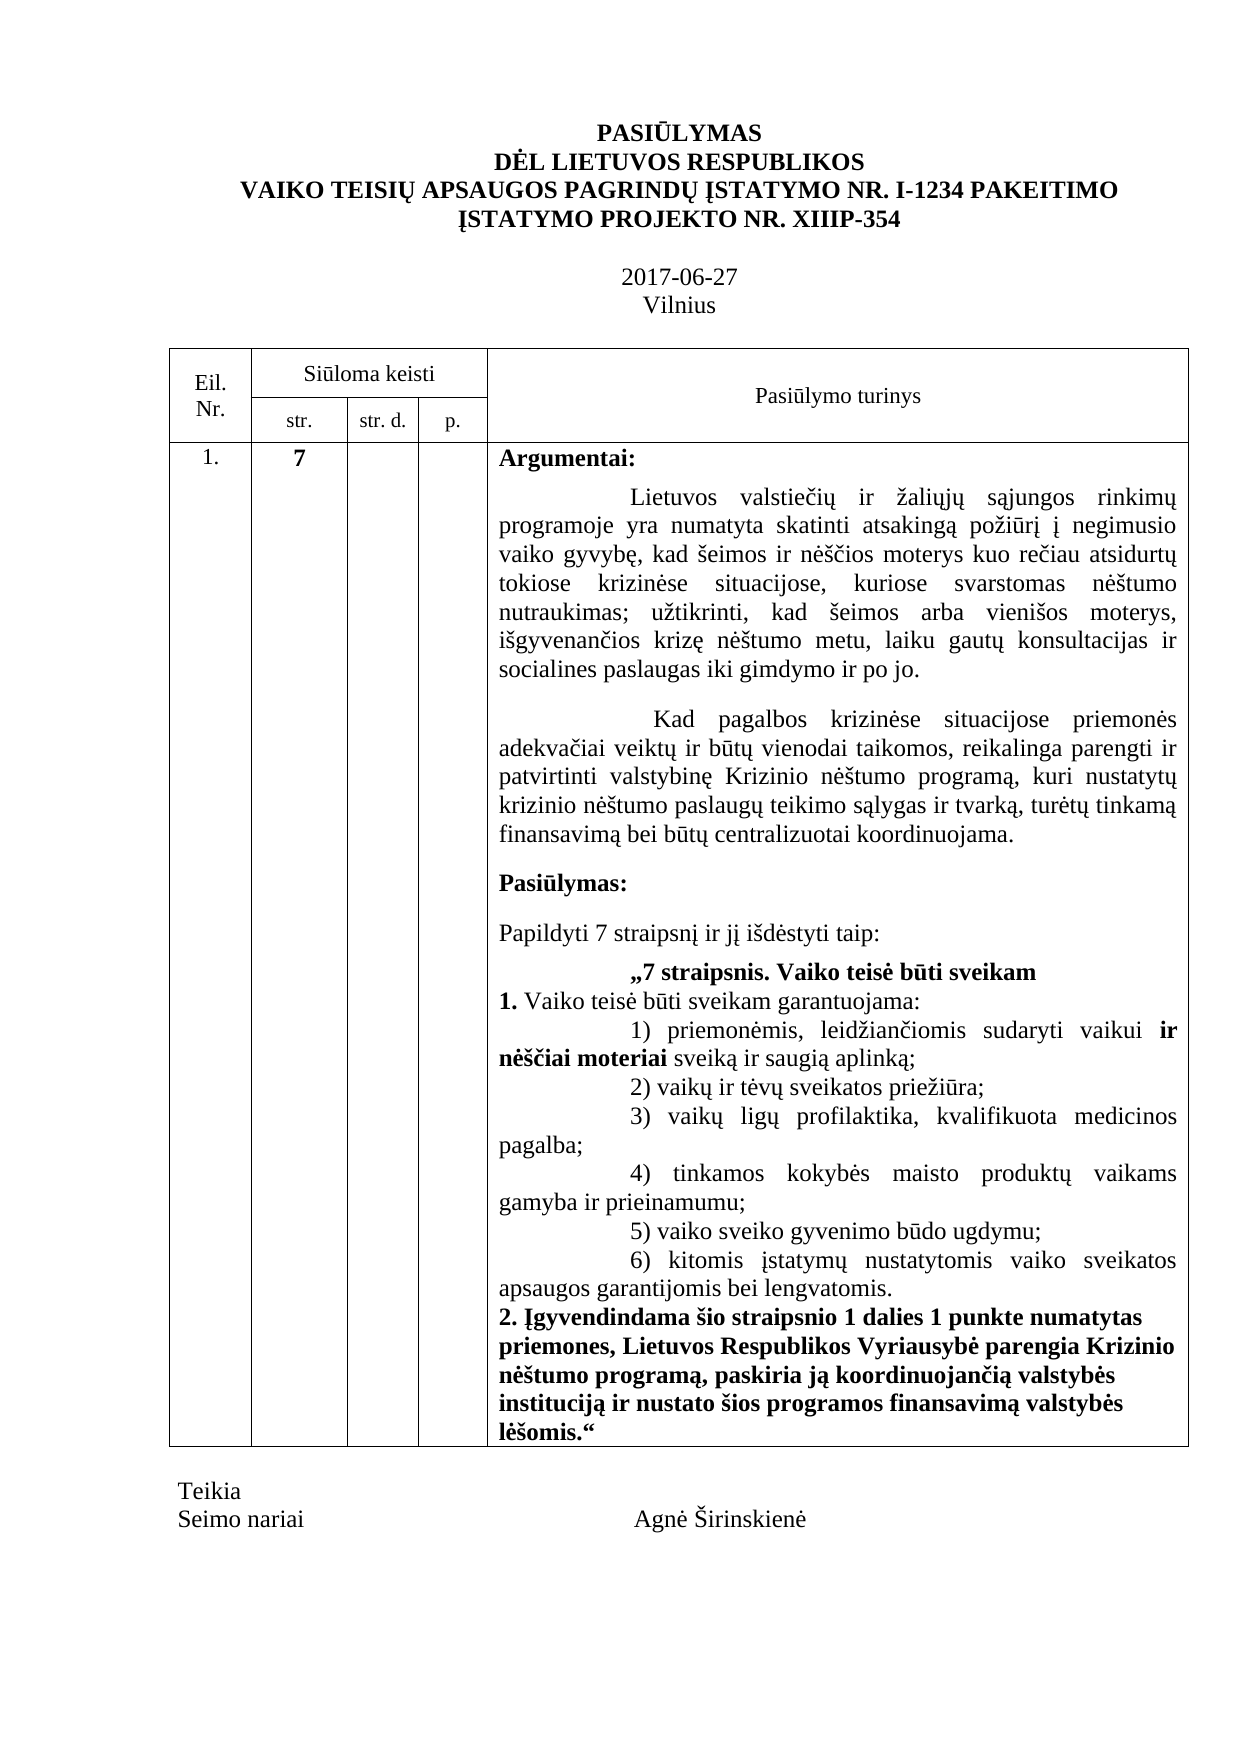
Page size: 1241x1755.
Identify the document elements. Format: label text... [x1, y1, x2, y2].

table_cell 7 [252, 443, 347, 1446]
table_cell [419, 443, 487, 1446]
table_cell p. [419, 398, 487, 442]
table_cell [348, 443, 418, 1446]
text Vilnius [177, 291, 1181, 319]
table_cell str. [252, 398, 347, 442]
text ĮSTATYMO PROJEKTO NR. XIIIP-354 [177, 204, 1181, 233]
text DĖL LIETUVOS RESPUBLIKOS [177, 147, 1181, 176]
text Teikia [177, 1476, 1181, 1504]
table_header Siūloma keisti [252, 349, 487, 397]
text PASIŪLYMAS [177, 118, 1181, 147]
table_cell 1. [170, 443, 251, 1446]
text 2017-06-27 [177, 262, 1181, 291]
table_cell Argumentai: Lietuvos valstiečių ir žaliųjų sąjungos rinkimų programoje yra numatyta skatinti atsakingą požiūrį į negimusio vaiko gyvybę, kad šeimos ir nėščios moterys kuo rečiau atsidurtų tokiose krizinėse situacijose, kuriose svarstomas nėštumo nutraukimas; užtikrinti, kad šeimos arba vienišos moterys, išgyvenančios krizę nėštumo metu, laiku gautų konsultacijas ir socialines paslaugas iki gimdymo ir po jo. Kad pagalbos krizinėse situacijose priemonės adekvačiai veiktų ir būtų vienodai taikomos, reikalinga parengti ir patvirtinti valstybinę Krizinio nėštumo programą, kuri nustatytų krizinio nėštumo paslaugų teikimo sąlygas ir tvarką, turėtų tinkamą finansavimą bei būtų centralizuotai koordinuojama. Pasiūlymas: Papildyti 7 straipsnį ir jį išdėstyti taip: „7 straipsnis. Vaiko teisė būti sveikam 1. Vaiko teisė būti sveikam garantuojama: 1) priemonėmis, leidžiančiomis sudaryti vaikui ir nėščiai moteriai sveiką ir saugią aplinką; 2) vaikų ir tėvų sveikatos priežiūra; 3) vaikų ligų profilaktika, kvalifikuota medicinos pagalba; 4) tinkamos kokybės maisto produktų vaikams gamyba ir prieinamumu; 5) vaiko sveiko gyvenimo būdo ugdymu; 6) kitomis įstatymų nustatytomis vaiko sveikatos apsaugos garantijomis bei lengvatomis. 2. Įgyvendindama šio straipsnio 1 dalies 1 punkte numatytas priemones, Lietuvos Respublikos Vyriausybė parengia Krizinio nėštumo programą, paskiria ją koordinuojančią valstybės instituciją ir nustato šios programos finansavimą valstybės lėšomis.“ [488, 443, 1188, 1446]
table_header Eil. Nr. [170, 349, 251, 442]
text Seimo nariai Agnė Širinskienė [177, 1504, 1181, 1533]
table_cell str. d. [348, 398, 418, 442]
table_header Pasiūlymo turinys [488, 349, 1188, 442]
text VAIKO TEISIŲ APSAUGOS PAGRINDŲ ĮSTATYMO NR. I-1234 PAKEITIMO [177, 176, 1181, 204]
